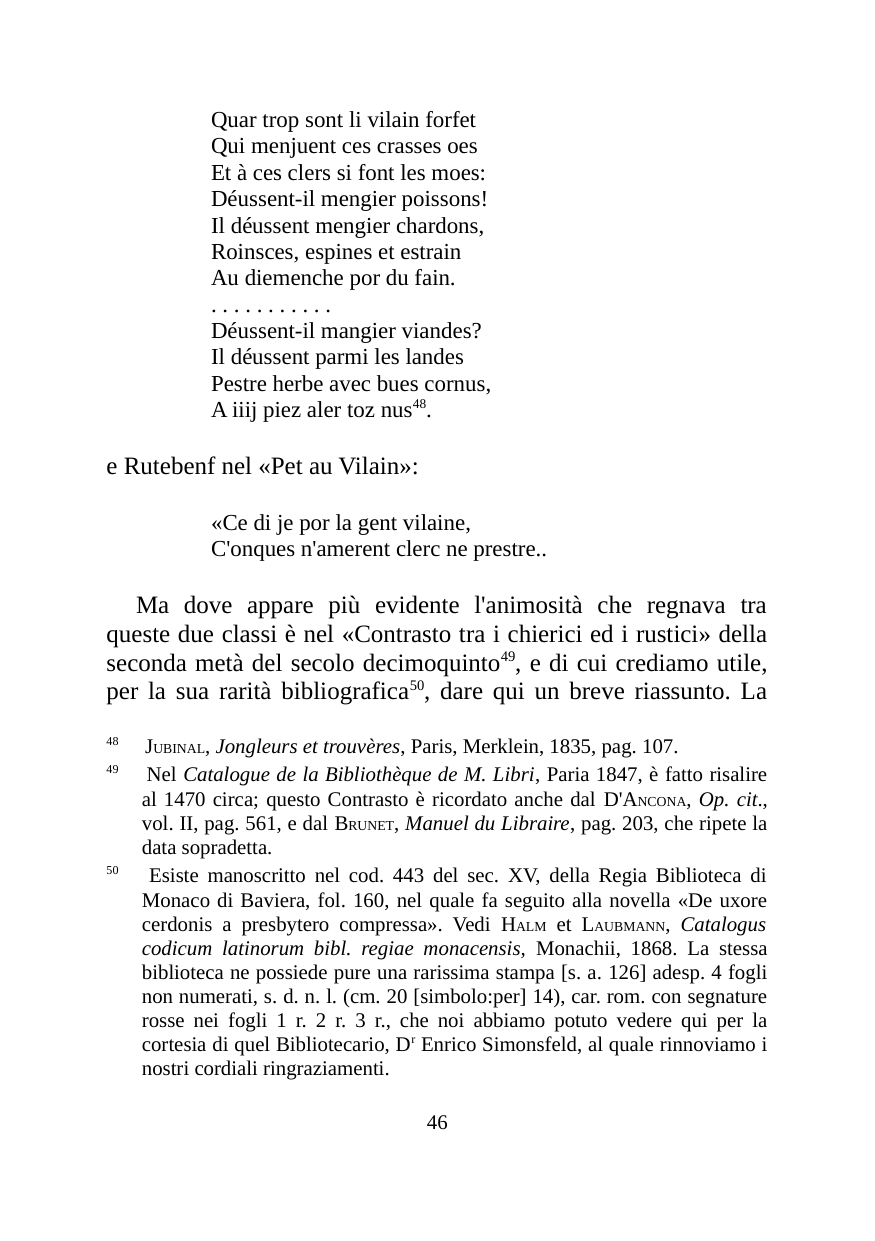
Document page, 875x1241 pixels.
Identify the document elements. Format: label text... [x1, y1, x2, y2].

text Ma dove appare più evidente l'animosità che regnava tra queste due classi è nel «Contrasto tra i chierici ed i rustici» della seconda metà del secolo decimoquinto, e di cui crediamo utile, per la sua rarità bibliografica, dare qui un breve riassunto. La [106, 590, 768, 705]
text Déussent-il mengier poissons! [181, 185, 768, 212]
text Roinsces, espines et estrain [181, 238, 768, 264]
text A iiij piez aler toz nus. [181, 396, 768, 422]
text Et à ces clers si font les moes: [181, 159, 768, 185]
text Il déussent mengier chardons, [181, 212, 768, 238]
text Quar trop sont li vilain forfet [181, 106, 768, 133]
text «Ce di je por la gent vilaine, [181, 509, 768, 535]
text Qui menjuent ces crasses oes [181, 133, 768, 159]
text Pestre herbe avec bues cornus, [181, 370, 768, 396]
text Il déussent parmi les landes [181, 343, 768, 370]
text e Rutebenf nel «Pet au Vilain»: [106, 451, 768, 480]
text Nel Catalogue de la Bibliothèque de M. Libri, Paria 1847, è fatto risalire al 1470 circa; questo Contrasto è ricordato anche dal D'Ancona, Op. cit., vol. II, pag. 561, e dal Brunet, Manuel du Libraire, pag. 203, che ripete la data sopradetta. [106, 758, 768, 859]
text Esiste manoscritto nel cod. 443 del sec. XV, della Regia Biblioteca di Monaco di Baviera, fol. 160, nel quale fa seguito alla novella «De uxore cerdonis a presbytero compressa». Vedi Halm et Laubmann, Catalogus codicum latinorum bibl. regiae monacensis, Monachii, 1868. La stessa biblioteca ne possiede pure una rarissima stampa [s. a. 126] adesp. 4 fogli non numerati, s. d. n. l. (cm. 20 [simbolo:per] 14), car. rom. con segnature rosse nei fogli 1 r. 2 r. 3 r., che noi abbiamo potuto vedere qui per la cortesia di quel Bibliotecario, Dr Enrico Simonsfeld, al quale rinnoviamo i nostri cordiali ringraziamenti. [106, 859, 768, 1080]
text Au diemenche por du fain. [181, 264, 768, 291]
text . . . . . . . . . . . [181, 291, 768, 317]
text Déussent-il mangier viandes? [181, 317, 768, 343]
text C'onques n'amerent clerc ne prestre.. [181, 535, 768, 561]
text Jubinal, Jongleurs et trouvères, Paris, Merklein, 1835, pag. 107. [106, 732, 768, 758]
